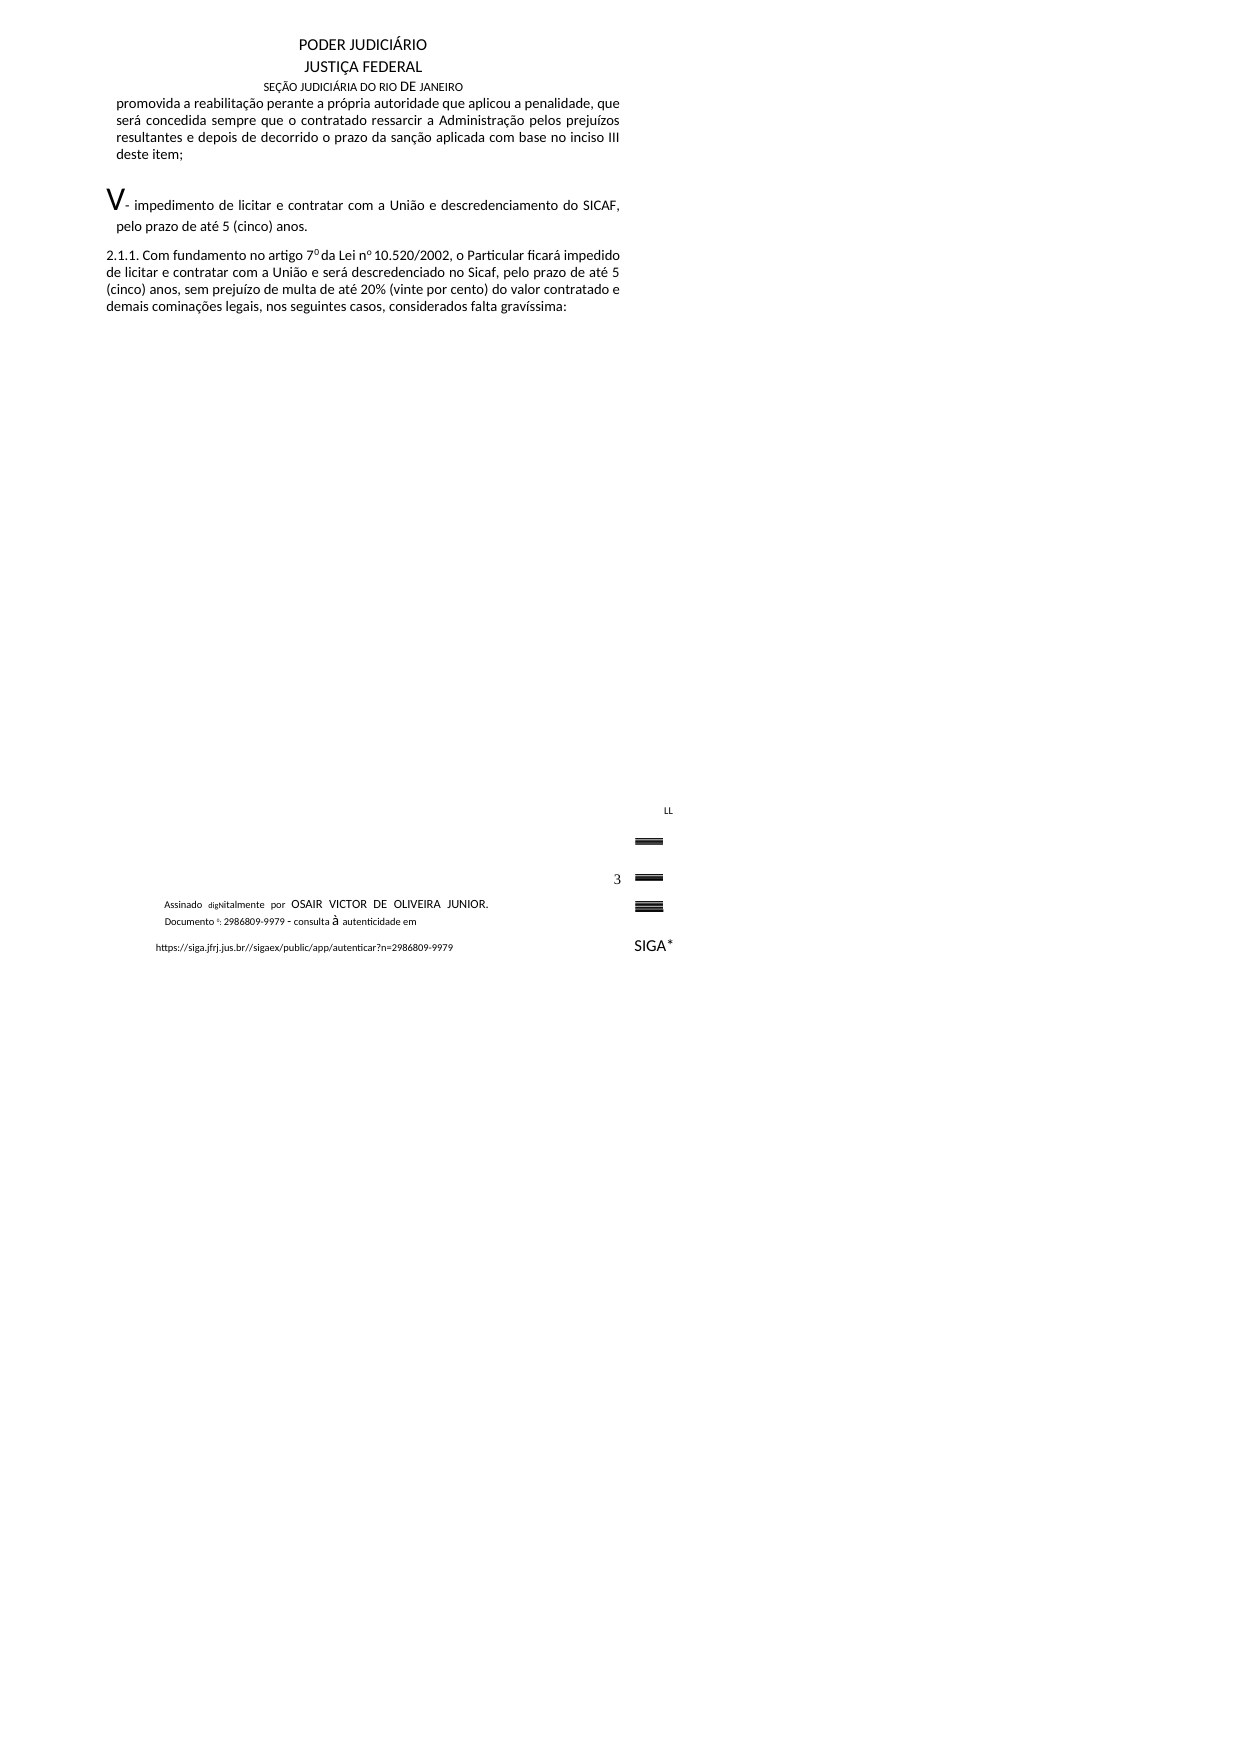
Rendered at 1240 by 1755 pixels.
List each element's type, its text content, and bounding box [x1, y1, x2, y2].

text 2.1.1. Com fundamento no artigo 70 da Lei no 10.520/2002, o Particular ficará impedido de licitar e contratar com a União e será descredenciado no Sicaf, pelo prazo de até 5 (cinco) anos, sem prejuízo de multa de até 20% (vinte por cento) do valor contratado e demais cominações legais, nos seguintes casos, considerados falta gravíssima: [106, 247, 621, 315]
list promovida a reabilitação perante a própria autoridade que aplicou a penalidade, que será concedida sempre que o contratado ressarcir a Administração pelos prejuízos resultantes e depois de decorrido o prazo da sanção aplicada com base no inciso III deste item; [96, 95, 621, 163]
list - impedimento de licitar e contratar com a União e descredenciamento do SICAF, pelo prazo de até 5 (cinco) anos. [96, 179, 621, 235]
